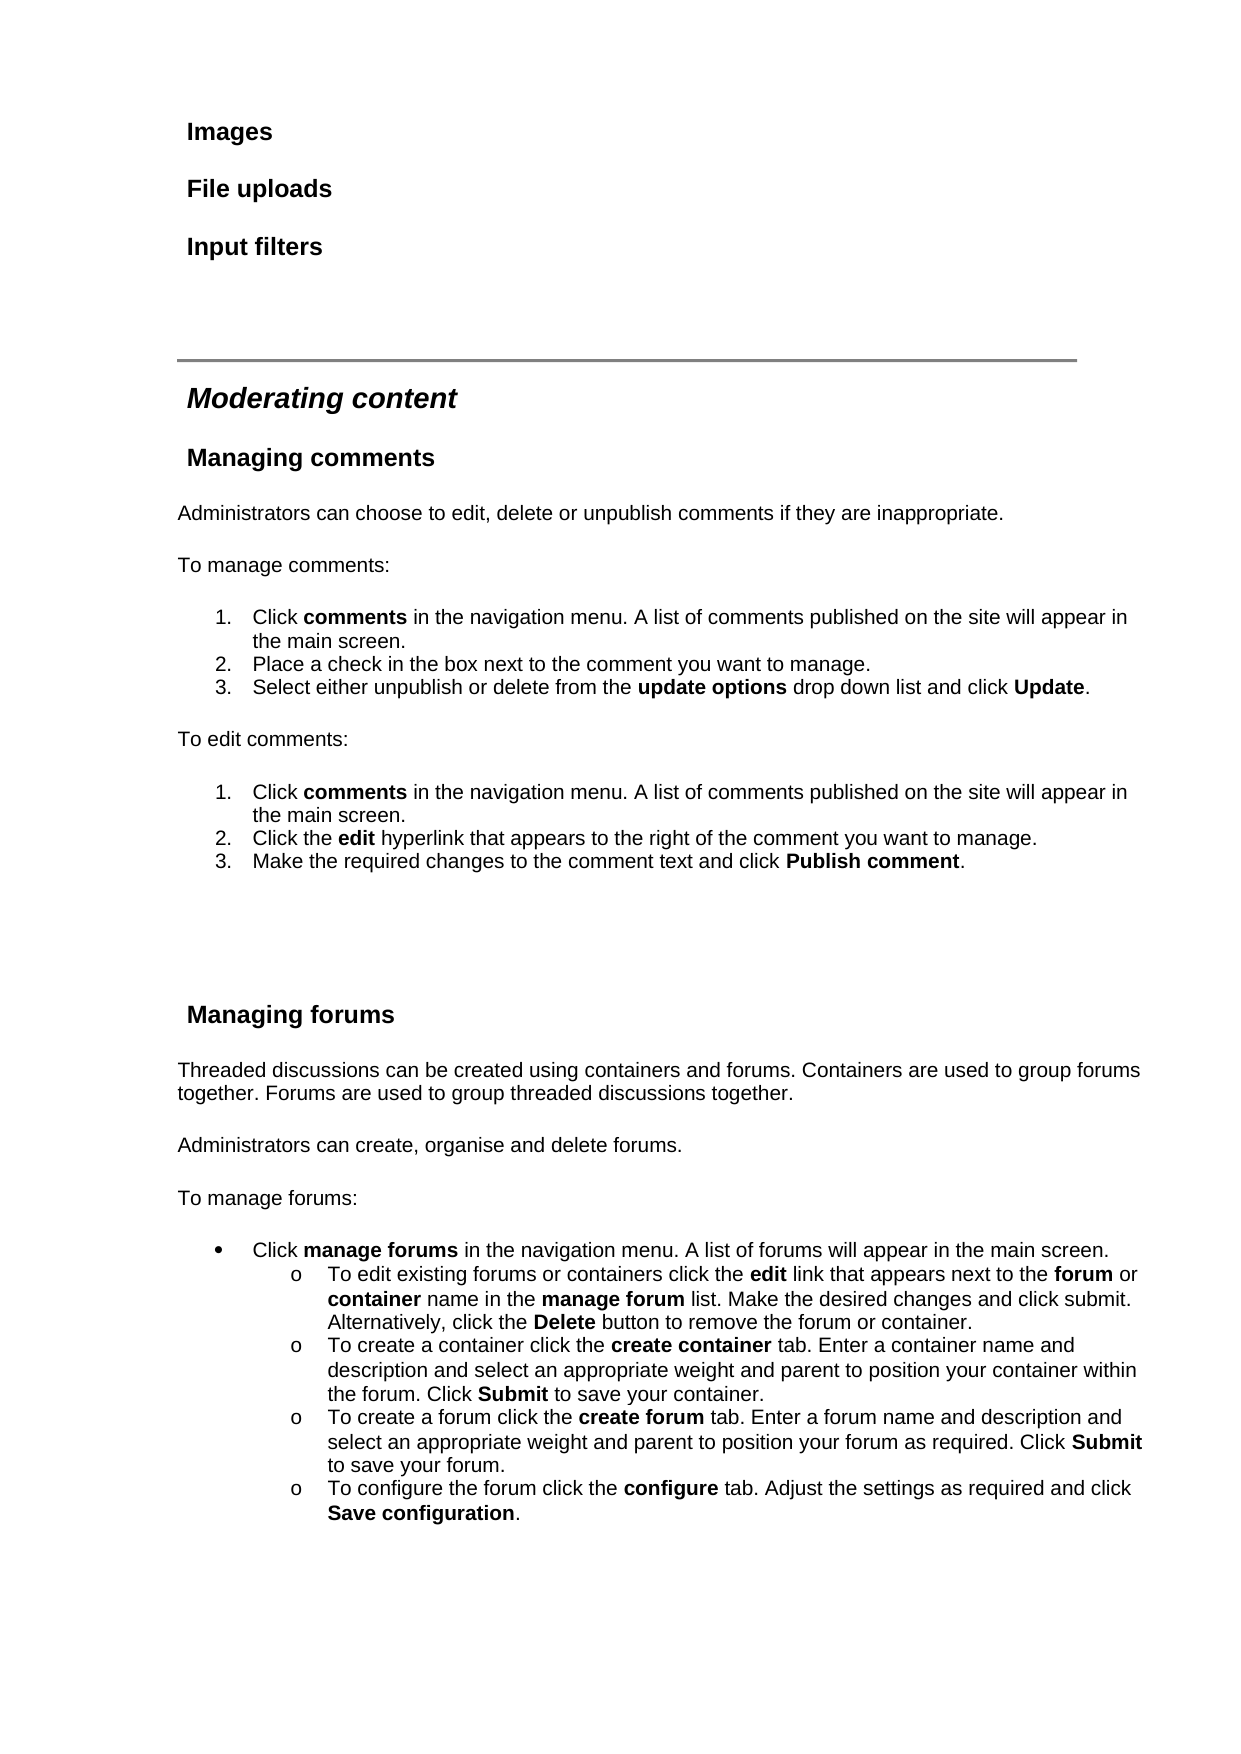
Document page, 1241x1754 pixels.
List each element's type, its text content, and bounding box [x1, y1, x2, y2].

subtitle Images [280, 118, 1142, 146]
subtitle Input filters [330, 232, 1142, 260]
text To manage comments: [177, 553, 1152, 577]
subtitle Moderating content [468, 382, 1142, 415]
text To edit comments: [354, 728, 1152, 751]
list To create a forum click the create forum tab. Enter a forum name and description and select an appropriate weight and parent to position your forum as required. Click Submit to save your forum. [290, 1405, 1152, 1477]
list Click comments in the navigation menu. A list of comments published on the site will appear in the main screen. [412, 606, 1152, 652]
text Threaded discussions can be created using containers and forums. Containers are used to group forums together. Forums are used to group threaded discussions together. [177, 1058, 1152, 1105]
list Click comments in the navigation menu. A list of comments published on the site will appear in the main screen. [412, 780, 1152, 827]
subtitle File uploads [339, 175, 1142, 203]
text Administrators can choose to edit, delete or unpublish comments if they are inappropriate. [1011, 501, 1152, 524]
list To create a container click the create container tab. Enter a container name and description and select an appropriate weight and parent to position your container within the forum. Click Submit to save your container. [290, 1334, 1152, 1405]
list To configure the forum click the configure tab. Adjust the settings as required and click Save configuration. [290, 1477, 1152, 1525]
text To manage forums: [363, 1186, 1152, 1210]
subtitle Managing comments [442, 444, 1142, 472]
list Make the required changes to the comment text and click Publish comment. [971, 850, 1152, 873]
list Place a check in the box next to the comment you want to manage. [215, 652, 1152, 676]
list Click the edit hyperlink that appears to the right of the comment you want to manage. [1044, 827, 1152, 850]
subtitle Managing forums [402, 1001, 1142, 1029]
text Administrators can create, organise and delete forums. [689, 1134, 1152, 1157]
list To edit existing forums or containers click the edit link that appears next to the forum or container name in the manage forum list. Make the desired changes and click submit. Alternatively, click the Delete button to remove the forum or container. [290, 1262, 1152, 1334]
